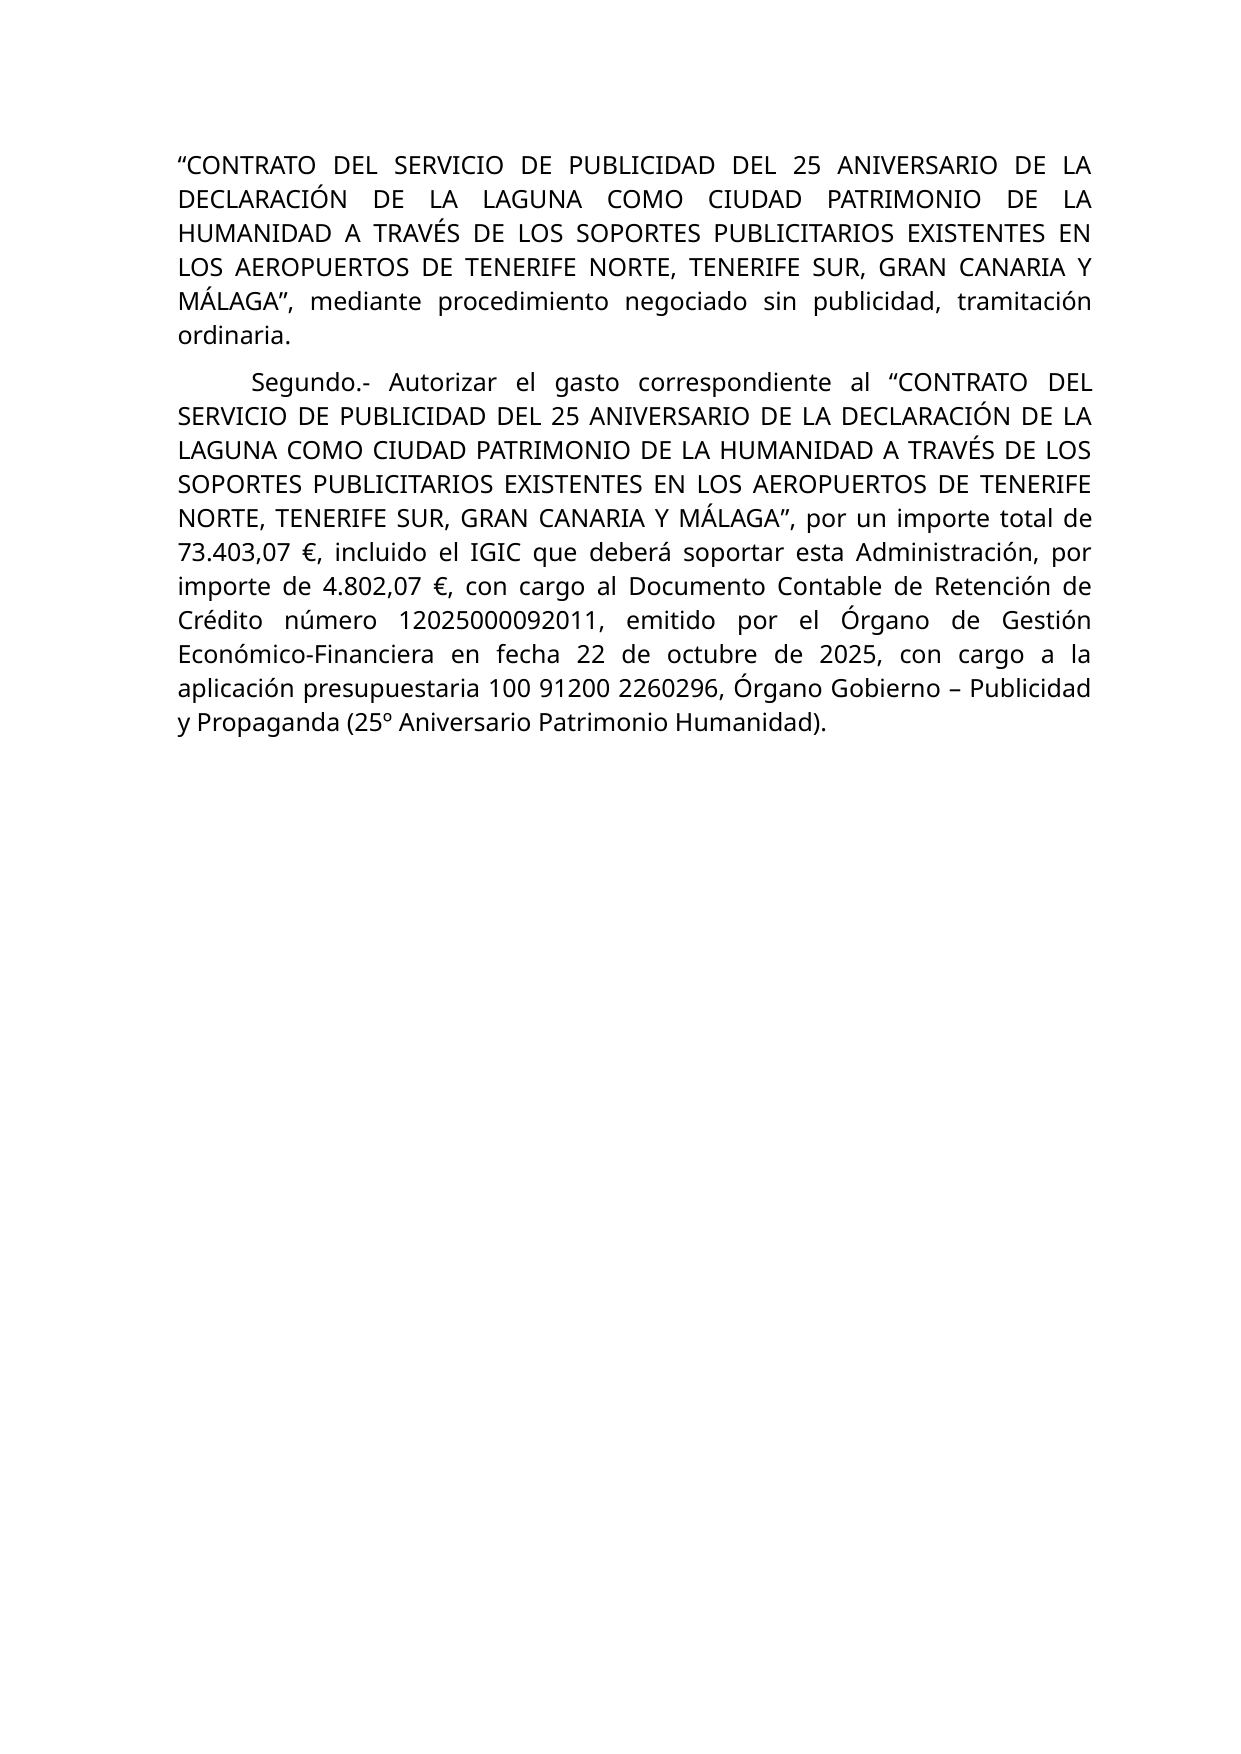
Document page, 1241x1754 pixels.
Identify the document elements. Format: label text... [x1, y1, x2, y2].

text Segundo.- Autorizar el gasto correspondiente al “CONTRATO DEL SERVICIO DE PUBLICIDAD DEL 25 ANIVERSARIO DE LA DECLARACIÓN DE LA LAGUNA COMO CIUDAD PATRIMONIO DE LA HUMANIDAD A TRAVÉS DE LOS SOPORTES PUBLICITARIOS EXISTENTES EN LOS AEROPUERTOS DE TENERIFE NORTE, TENERIFE SUR, GRAN CANARIA Y MÁLAGA”, por un importe total de 73.403,07 €, incluido el IGIC que deberá soportar esta Administración, por importe de 4.802,07 €, con cargo al Documento Contable de Retención de Crédito número 12025000092011, emitido por el Órgano de Gestión Económico-Financiera en fecha 22 de octubre de 2025, con cargo a la aplicación presupuestaria 100 91200 2260296, Órgano Gobierno – Publicidad y Propaganda (25º Aniversario Patrimonio Humanidad). [177, 364, 1093, 739]
text “CONTRATO DEL SERVICIO DE PUBLICIDAD DEL 25 ANIVERSARIO DE LA DECLARACIÓN DE LA LAGUNA COMO CIUDAD PATRIMONIO DE LA HUMANIDAD A TRAVÉS DE LOS SOPORTES PUBLICITARIOS EXISTENTES EN LOS AEROPUERTOS DE TENERIFE NORTE, TENERIFE SUR, GRAN CANARIA Y MÁLAGA”, mediante procedimiento negociado sin publicidad, tramitación ordinaria. [177, 148, 1093, 352]
